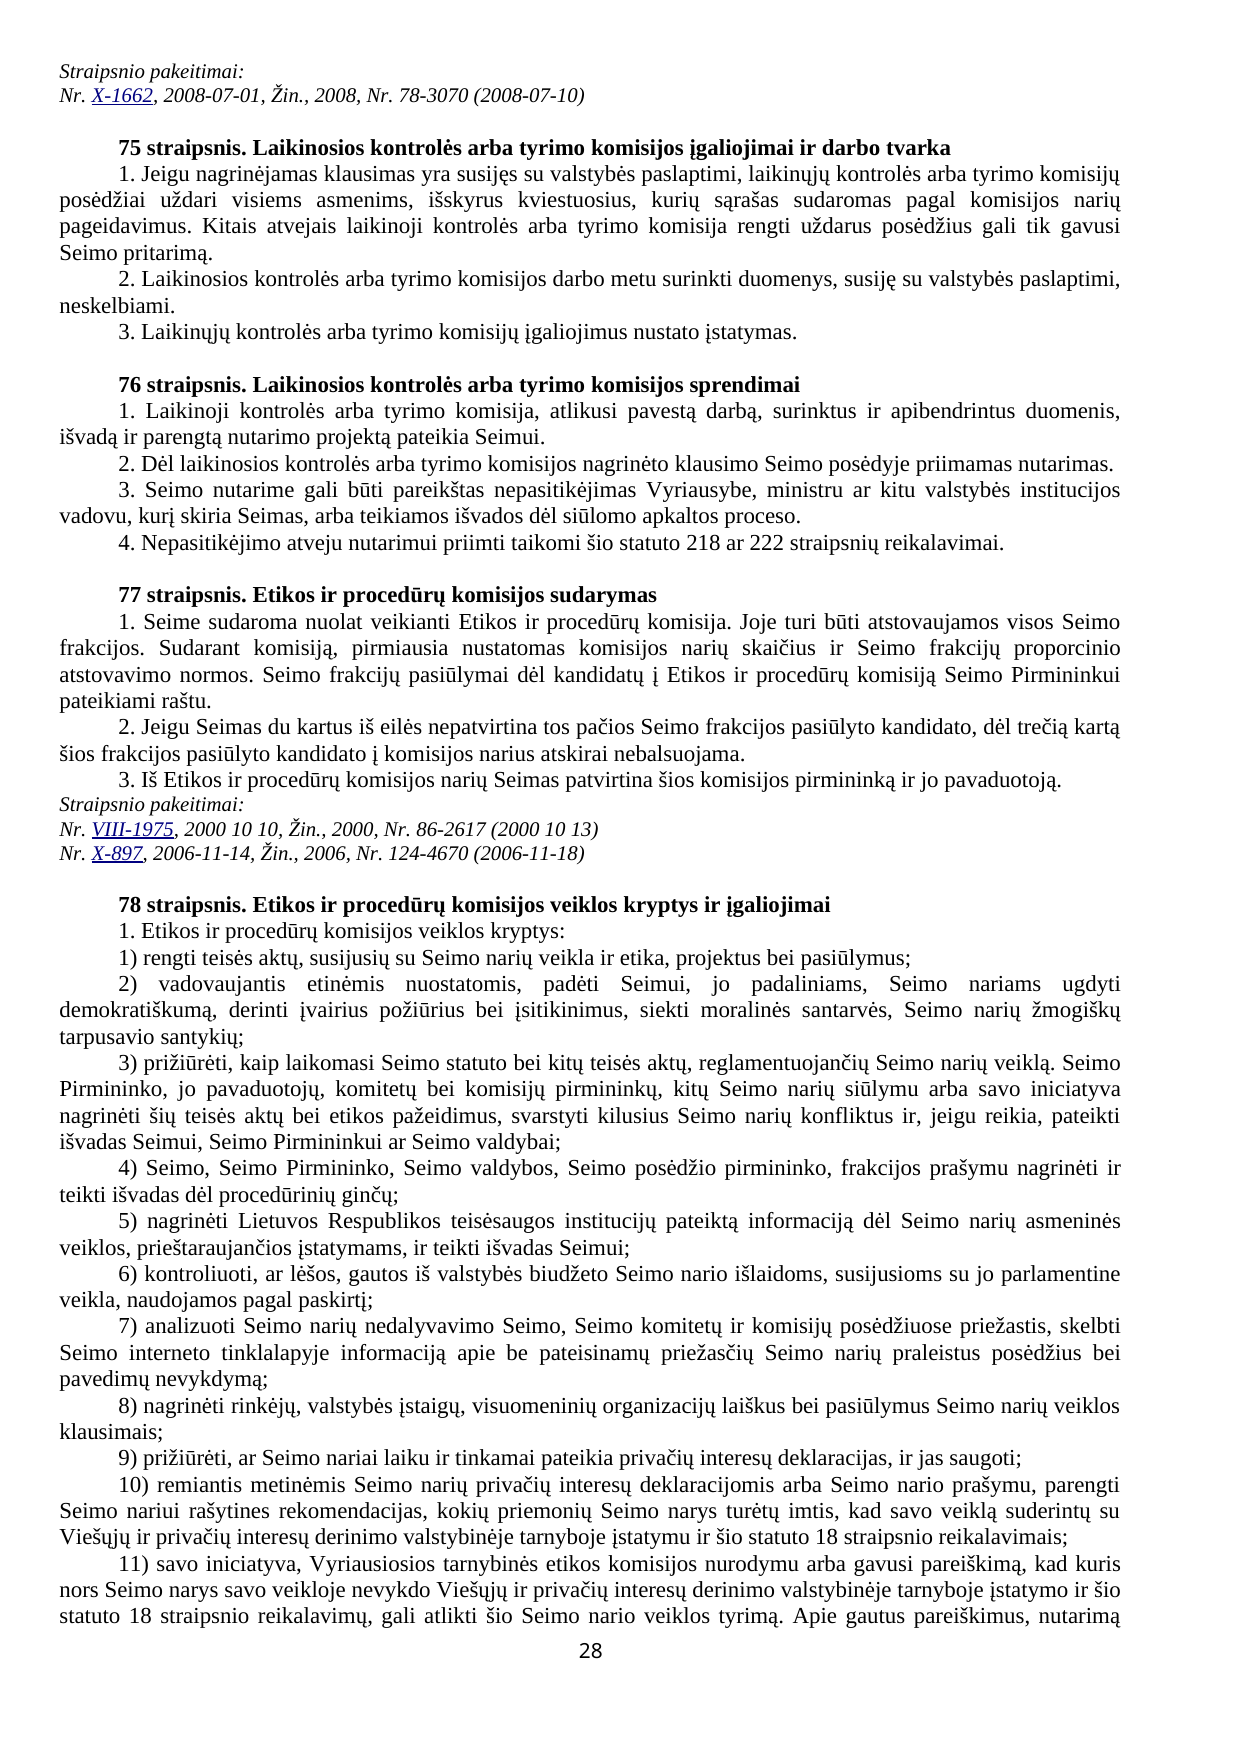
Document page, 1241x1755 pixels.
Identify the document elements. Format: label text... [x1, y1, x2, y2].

text 9) prižiūrėti, ar Seimo nariai laiku ir tinkamai pateikia privačių interesų deklaracijas, ir jas saugoti; [59, 1444, 1122, 1471]
text Nr. X-1662, 2008-07-01, Žin., 2008, Nr. 78-3070 (2008-07-10) [59, 83, 1122, 107]
text 7) analizuoti Seimo narių nedalyvavimo Seimo, Seimo komitetų ir komisijų posėdžiuose priežastis, skelbti Seimo interneto tinklalapyje informaciją apie be pateisinamų priežasčių Seimo narių praleistus posėdžius bei pavedimų nevykdymą; [59, 1313, 1122, 1392]
text 8) nagrinėti rinkėjų, valstybės įstaigų, visuomeninių organizacijų laiškus bei pasiūlymus Seimo narių veiklos klausimais; [59, 1392, 1122, 1444]
text 1. Jeigu nagrinėjamas klausimas yra susijęs su valstybės paslaptimi, laikinųjų kontrolės arba tyrimo komisijų posėdžiai uždari visiems asmenims, išskyrus kviestuosius, kurių sąrašas sudaromas pagal komisijos narių pageidavimus. Kitais atvejais laikinoji kontrolės arba tyrimo komisija rengti uždarus posėdžius gali tik gavusi Seimo pritarimą. [59, 160, 1122, 265]
text 1. Etikos ir procedūrų komisijos veiklos kryptys: [59, 917, 1122, 944]
text Nr. VIII-1975, 2000 10 10, Žin., 2000, Nr. 86-2617 (2000 10 13) [59, 816, 1122, 841]
text 11) savo iniciatyva, Vyriausiosios tarnybinės etikos komisijos nurodymu arba gavusi pareiškimą, kad kuris nors Seimo narys savo veikloje nevykdo Viešųjų ir privačių interesų derinimo valstybinėje tarnyboje įstatymo ir šio statuto 18 straipsnio reikalavimų, gali atlikti šio Seimo nario veiklos tyrimą. Apie gautus pareiškimus, nutarimą [59, 1550, 1122, 1629]
text Straipsnio pakeitimai: [59, 59, 1122, 83]
text 2. Dėl laikinosios kontrolės arba tyrimo komisijos nagrinėto klausimo Seimo posėdyje priimamas nutarimas. [59, 450, 1122, 476]
text 1. Laikinoji kontrolės arba tyrimo komisija, atlikusi pavestą darbą, surinktus ir apibendrintus duomenis, išvadą ir parengtą nutarimo projektą pateikia Seimui. [59, 397, 1122, 450]
text 2) vadovaujantis etinėmis nuostatomis, padėti Seimui, jo padaliniams, Seimo nariams ugdyti demokratiškumą, derinti įvairius požiūrius bei įsitikinimus, siekti moralinės santarvės, Seimo narių žmogiškų tarpusavio santykių; [59, 970, 1122, 1049]
text 75 straipsnis. Laikinosios kontrolės arba tyrimo komisijos įgaliojimai ir darbo tvarka [118, 133, 1122, 160]
text 2. Jeigu Seimas du kartus iš eilės nepatvirtina tos pačios Seimo frakcijos pasiūlyto kandidato, dėl trečią kartą šios frakcijos pasiūlyto kandidato į komisijos narius atskirai nebalsuojama. [59, 713, 1122, 766]
text 4. Nepasitikėjimo atveju nutarimui priimti taikomi šio statuto 218 ar 222 straipsnių reikalavimai. [59, 529, 1122, 555]
text 3. Laikinųjų kontrolės arba tyrimo komisijų įgaliojimus nustato įstatymas. [59, 318, 1122, 344]
text 4) Seimo, Seimo Pirmininko, Seimo valdybos, Seimo posėdžio pirmininko, frakcijos prašymu nagrinėti ir teikti išvadas dėl procedūrinių ginčų; [59, 1154, 1122, 1207]
text 1) rengti teisės aktų, susijusių su Seimo narių veikla ir etika, projektus bei pasiūlymus; [59, 944, 1122, 970]
text 6) kontroliuoti, ar lėšos, gautos iš valstybės biudžeto Seimo nario išlaidoms, susijusioms su jo parlamentine veikla, naudojamos pagal paskirtį; [59, 1260, 1122, 1313]
text 3) prižiūrėti, kaip laikomasi Seimo statuto bei kitų teisės aktų, reglamentuojančių Seimo narių veiklą. Seimo Pirmininko, jo pavaduotojų, komitetų bei komisijų pirmininkų, kitų Seimo narių siūlymu arba savo iniciatyva nagrinėti šių teisės aktų bei etikos pažeidimus, svarstyti kilusius Seimo narių konfliktus ir, jeigu reikia, pateikti išvadas Seimui, Seimo Pirmininkui ar Seimo valdybai; [59, 1049, 1122, 1154]
text 3. Iš Etikos ir procedūrų komisijos narių Seimas patvirtina šios komisijos pirmininką ir jo pavaduotoją. [59, 766, 1122, 792]
text Nr. X-897, 2006-11-14, Žin., 2006, Nr. 124-4670 (2006-11-18) [59, 841, 1122, 864]
text 2. Laikinosios kontrolės arba tyrimo komisijos darbo metu surinkti duomenys, susiję su valstybės paslaptimi, neskelbiami. [59, 265, 1122, 318]
text 76 straipsnis. Laikinosios kontrolės arba tyrimo komisijos sprendimai [59, 371, 1122, 397]
text 77 straipsnis. Etikos ir procedūrų komisijos sudarymas [59, 582, 1122, 608]
text 78 straipsnis. Etikos ir procedūrų komisijos veiklos kryptys ir įgaliojimai [59, 891, 1122, 917]
text Straipsnio pakeitimai: [59, 792, 1122, 816]
text 3. Seimo nutarime gali būti pareikštas nepasitikėjimas Vyriausybe, ministru ar kitu valstybės institucijos vadovu, kurį skiria Seimas, arba teikiamos išvados dėl siūlomo apkaltos proceso. [59, 476, 1122, 529]
text 1. Seime sudaroma nuolat veikianti Etikos ir procedūrų komisija. Joje turi būti atstovaujamos visos Seimo frakcijos. Sudarant komisiją, pirmiausia nustatomas komisijos narių skaičius ir Seimo frakcijų proporcinio atstovavimo normos. Seimo frakcijų pasiūlymai dėl kandidatų į Etikos ir procedūrų komisiją Seimo Pirmininkui pateikiami raštu. [59, 608, 1122, 713]
text 5) nagrinėti Lietuvos Respublikos teisėsaugos institucijų pateiktą informaciją dėl Seimo narių asmeninės veiklos, prieštaraujančios įstatymams, ir teikti išvadas Seimui; [59, 1207, 1122, 1260]
text 10) remiantis metinėmis Seimo narių privačių interesų deklaracijomis arba Seimo nario prašymu, parengti Seimo nariui rašytines rekomendacijas, kokių priemonių Seimo narys turėtų imtis, kad savo veiklą suderintų su Viešųjų ir privačių interesų derinimo valstybinėje tarnyboje įstatymu ir šio statuto 18 straipsnio reikalavimais; [59, 1471, 1122, 1550]
